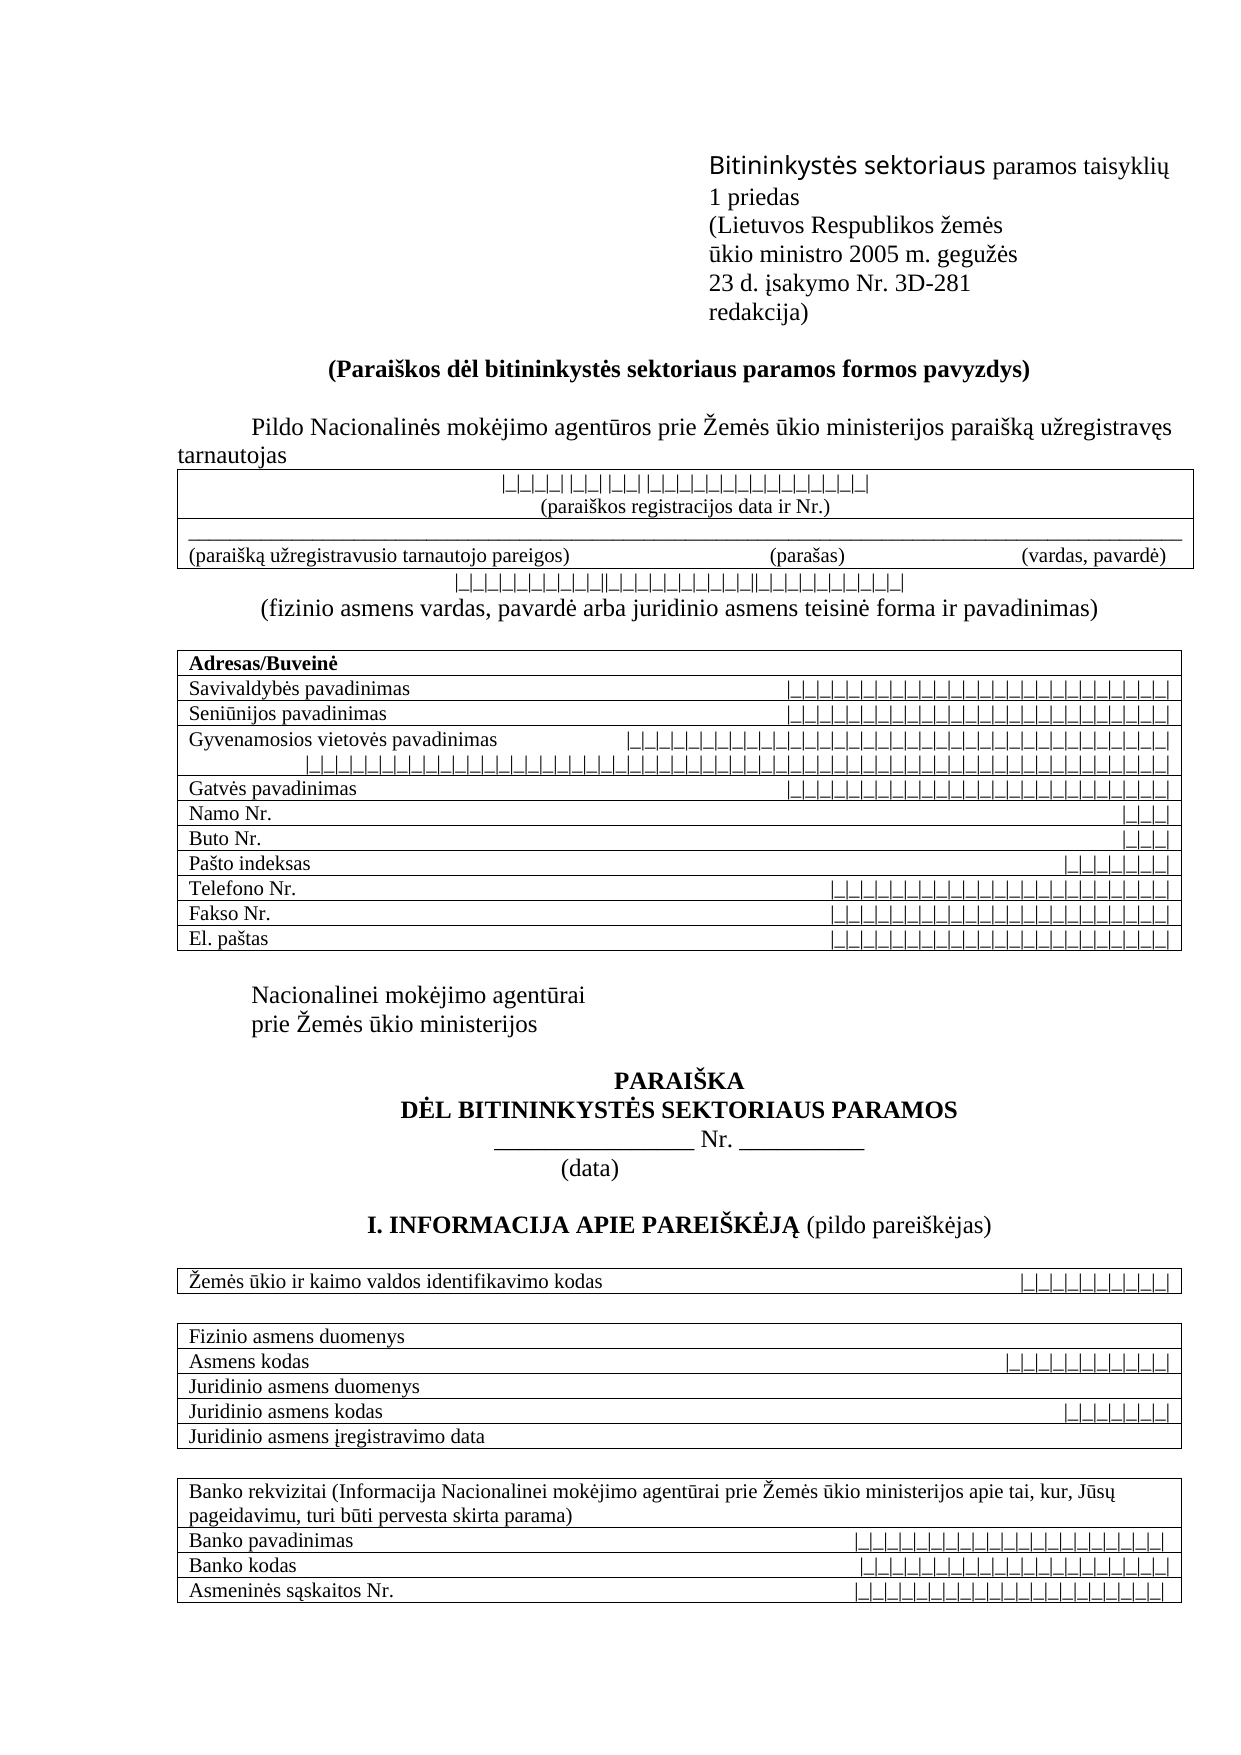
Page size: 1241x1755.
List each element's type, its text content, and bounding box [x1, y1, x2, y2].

table_cell Pašto indeksas |_|_|_|_|_|_|_| [178, 851, 1181, 875]
text prie Žemės ūkio ministerijos [177, 1009, 1181, 1038]
text Bitininkystės sektoriaus paramos taisyklių [177, 148, 1181, 182]
table_cell Telefono Nr. |_|_|_|_|_|_|_|_|_|_|_|_|_|_|_|_|_|_|_|_|_|_|_| [178, 876, 1181, 900]
table_cell Gyvenamosios vietovės pavadinimas |_|_|_|_|_|_|_|_|_|_|_|_|_|_|_|_|_|_|_|_|_|_|_|_|_|_|_|_|_|_|_|_|_|_|_|_|_| |_|_|_|_|_|_|_|_|_|_|_|_|_|_|_|_|_|_|_|_|_|_|_|_|_|_|_|_|_|_|_|_|_|_|_|_|_|_|_|_|_|_|_|_|_|_|_|_|_|_|_|_|_|_|_|_|_|_|_| [178, 726, 1181, 774]
text (Lietuvos Respublikos žemės [177, 210, 1181, 239]
table_header Žemės ūkio ir kaimo valdos identifikavimo kodas |_|_|_|_|_|_|_|_|_|_| [178, 1269, 1181, 1293]
table_cell Juridinio asmens kodas |_|_|_|_|_|_|_| [178, 1399, 1181, 1423]
table_header Fizinio asmens duomenys [178, 1324, 1181, 1348]
table_cell Savivaldybės pavadinimas |_|_|_|_|_|_|_|_|_|_|_|_|_|_|_|_|_|_|_|_|_|_|_|_|_|_| [178, 676, 1181, 700]
table_cell Fakso Nr. |_|_|_|_|_|_|_|_|_|_|_|_|_|_|_|_|_|_|_|_|_|_|_| [178, 901, 1181, 925]
table_cell Banko pavadinimas |_|_|_|_|_|_|_|_|_|_|_|_|_|_|_|_|_|_|_|_|_| [178, 1528, 1181, 1552]
text (fizinio asmens vardas, pavardė arba juridinio asmens teisinė forma ir pavadinimas) [177, 593, 1181, 621]
text DĖL BITININKYSTĖS SEKTORIAUS PARAMOS [177, 1095, 1181, 1124]
table_cell Juridinio asmens duomenys [178, 1374, 1181, 1398]
text 1 priedas [177, 182, 1181, 210]
text Pildo Nacionalinės mokėjimo agentūros prie Žemės ūkio ministerijos paraišką užregistravęs tarnautojas [177, 412, 1181, 469]
text (Paraiškos dėl bitininkystės sektoriaus paramos formos pavyzdys) [177, 354, 1181, 383]
text 23 d. įsakymo Nr. 3D-281 [177, 268, 1181, 297]
table_cell El. paštas |_|_|_|_|_|_|_|_|_|_|_|_|_|_|_|_|_|_|_|_|_|_|_| [178, 926, 1181, 950]
table_header Adresas/Buveinė [178, 651, 1181, 675]
text ________________ Nr. __________ [177, 1124, 1181, 1153]
table_cell Namo Nr. |_|_|_| [178, 801, 1181, 825]
text ūkio ministro 2005 m. gegužės [177, 239, 1181, 268]
table_cell (paraišką užregistravusio tarnautojo pareigos) (parašas) (vardas, pavardė) [178, 519, 1193, 567]
text |_|_|_|_|_|_|_|_|_|_||_|_|_|_|_|_|_|_|_|_||_|_|_|_|_|_|_|_|_|_| [177, 569, 1181, 593]
table_cell Banko kodas |_|_|_|_|_|_|_|_|_|_|_|_|_|_|_|_|_|_|_|_|_| [178, 1553, 1181, 1577]
table_cell Buto Nr. |_|_|_| [178, 826, 1181, 850]
table_header |_|_|_|_| |_|_| |_|_| |_|_|_|_|_|_|_|_|_|_|_|_|_|_|_| (paraiškos registracijos data ir Nr.) [178, 470, 1193, 518]
table_header Banko rekvizitai (Informacija Nacionalinei mokėjimo agentūrai prie Žemės ūkio ministerijos apie tai, kur, Jūsų pageidavimu, turi būti pervesta skirta parama) [178, 1479, 1181, 1527]
table_cell Gatvės pavadinimas |_|_|_|_|_|_|_|_|_|_|_|_|_|_|_|_|_|_|_|_|_|_|_|_|_|_| [178, 776, 1181, 800]
text (data) [177, 1153, 1181, 1181]
text I. INFORMACIJA APIE PAREIŠKĖJĄ (pildo pareiškėjas) [177, 1210, 1181, 1239]
text redakcija) [177, 297, 1181, 325]
text PARAIŠKA [177, 1066, 1181, 1095]
table_cell Asmeninės sąskaitos Nr. |_|_|_|_|_|_|_|_|_|_|_|_|_|_|_|_|_|_|_|_|_| [178, 1578, 1181, 1602]
table_cell Asmens kodas |_|_|_|_|_|_|_|_|_|_|_| [178, 1349, 1181, 1373]
table_cell Juridinio asmens įregistravimo data [178, 1424, 1181, 1448]
table_cell Seniūnijos pavadinimas |_|_|_|_|_|_|_|_|_|_|_|_|_|_|_|_|_|_|_|_|_|_|_|_|_|_| [178, 701, 1181, 725]
text Nacionalinei mokėjimo agentūrai [177, 980, 1181, 1009]
